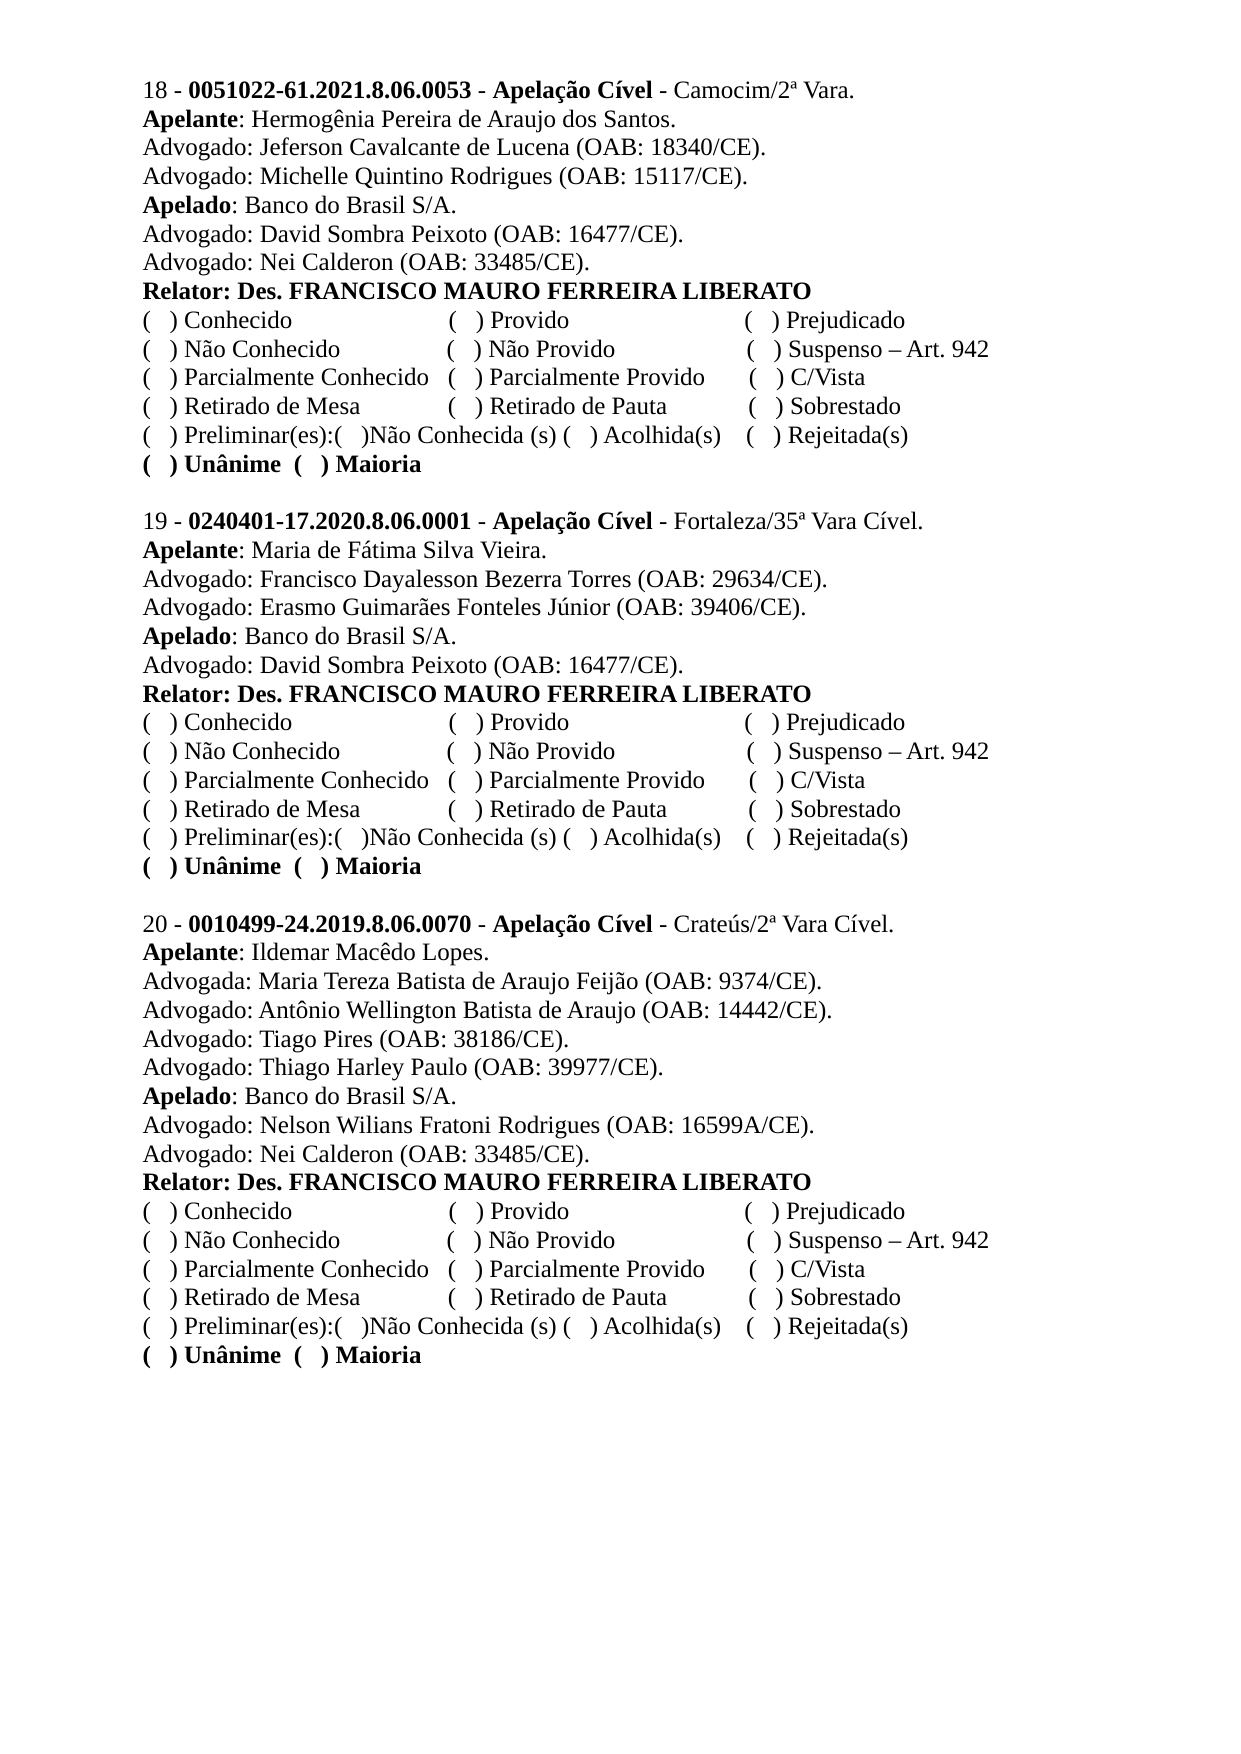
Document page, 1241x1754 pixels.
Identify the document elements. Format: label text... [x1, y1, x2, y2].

text Apelado: Banco do Brasil S/A. [142, 621, 1141, 650]
text ( ) Não Conhecido ( ) Não Provido ( ) Suspenso – Art. 942 [142, 334, 1158, 362]
text ( ) Conhecido ( ) Provido ( ) Prejudicado [142, 305, 1141, 334]
text Apelado: Banco do Brasil S/A. [142, 190, 1141, 219]
text ( ) Conhecido ( ) Provido ( ) Prejudicado [142, 707, 1141, 736]
text Advogado: Tiago Pires (OAB: 38186/CE). [142, 1024, 1141, 1052]
text Relator: Des. FRANCISCO MAURO FERREIRA LIBERATO [142, 679, 1141, 707]
text ( ) Unânime ( ) Maioria [142, 851, 1158, 880]
text Relator: Des. FRANCISCO MAURO FERREIRA LIBERATO [142, 1167, 1141, 1196]
text Advogado: Michelle Quintino Rodrigues (OAB: 15117/CE). [142, 161, 1141, 190]
text ( ) Retirado de Mesa ( ) Retirado de Pauta ( ) Sobrestado [142, 794, 1158, 822]
text Advogado: Nelson Wilians Fratoni Rodrigues (OAB: 16599A/CE). [142, 1110, 1141, 1139]
text Advogado: David Sombra Peixoto (OAB: 16477/CE). [142, 650, 1141, 679]
text Advogada: Maria Tereza Batista de Araujo Feijão (OAB: 9374/CE). [142, 966, 1141, 995]
text ( ) Unânime ( ) Maioria [142, 1340, 1158, 1369]
text Advogado: Nei Calderon (OAB: 33485/CE). [142, 1139, 1141, 1167]
text ( ) Parcialmente Conhecido ( ) Parcialmente Provido ( ) C/Vista [142, 362, 1158, 391]
text ( ) Retirado de Mesa ( ) Retirado de Pauta ( ) Sobrestado [142, 1282, 1158, 1311]
text Advogado: Erasmo Guimarães Fonteles Júnior (OAB: 39406/CE). [142, 592, 1141, 621]
text Apelante: Maria de Fátima Silva Vieira. [142, 535, 1141, 564]
text ( ) Parcialmente Conhecido ( ) Parcialmente Provido ( ) C/Vista [142, 765, 1158, 794]
text ( ) Unânime ( ) Maioria [142, 449, 1158, 477]
text ( ) Parcialmente Conhecido ( ) Parcialmente Provido ( ) C/Vista [142, 1254, 1158, 1282]
text 19 - 0240401-17.2020.8.06.0001 - Apelação Cível - Fortaleza/35ª Vara Cível. [142, 506, 1141, 535]
text ( ) Retirado de Mesa ( ) Retirado de Pauta ( ) Sobrestado [142, 391, 1158, 420]
text Advogado: David Sombra Peixoto (OAB: 16477/CE). [142, 219, 1141, 247]
text ( ) Não Conhecido ( ) Não Provido ( ) Suspenso – Art. 942 [142, 736, 1158, 765]
text ( ) Preliminar(es):( )Não Conhecida (s) ( ) Acolhida(s) ( ) Rejeitada(s) [142, 420, 1158, 449]
text Apelante: Hermogênia Pereira de Araujo dos Santos. [142, 104, 1141, 132]
text Apelado: Banco do Brasil S/A. [142, 1081, 1141, 1110]
text Advogado: Antônio Wellington Batista de Araujo (OAB: 14442/CE). [142, 995, 1141, 1024]
text Advogado: Francisco Dayalesson Bezerra Torres (OAB: 29634/CE). [142, 564, 1141, 592]
text Advogado: Nei Calderon (OAB: 33485/CE). [142, 247, 1141, 276]
text Relator: Des. FRANCISCO MAURO FERREIRA LIBERATO [142, 276, 1141, 305]
text ( ) Conhecido ( ) Provido ( ) Prejudicado [142, 1196, 1141, 1225]
text Advogado: Thiago Harley Paulo (OAB: 39977/CE). [142, 1052, 1141, 1081]
text 20 - 0010499-24.2019.8.06.0070 - Apelação Cível - Crateús/2ª Vara Cível. [142, 909, 1141, 937]
text ( ) Preliminar(es):( )Não Conhecida (s) ( ) Acolhida(s) ( ) Rejeitada(s) [142, 822, 1158, 851]
text ( ) Preliminar(es):( )Não Conhecida (s) ( ) Acolhida(s) ( ) Rejeitada(s) [142, 1311, 1158, 1340]
text ( ) Não Conhecido ( ) Não Provido ( ) Suspenso – Art. 942 [142, 1225, 1158, 1254]
text 18 - 0051022-61.2021.8.06.0053 - Apelação Cível - Camocim/2ª Vara. [142, 75, 1141, 104]
text Advogado: Jeferson Cavalcante de Lucena (OAB: 18340/CE). [142, 132, 1141, 161]
text Apelante: Ildemar Macêdo Lopes. [142, 937, 1141, 966]
